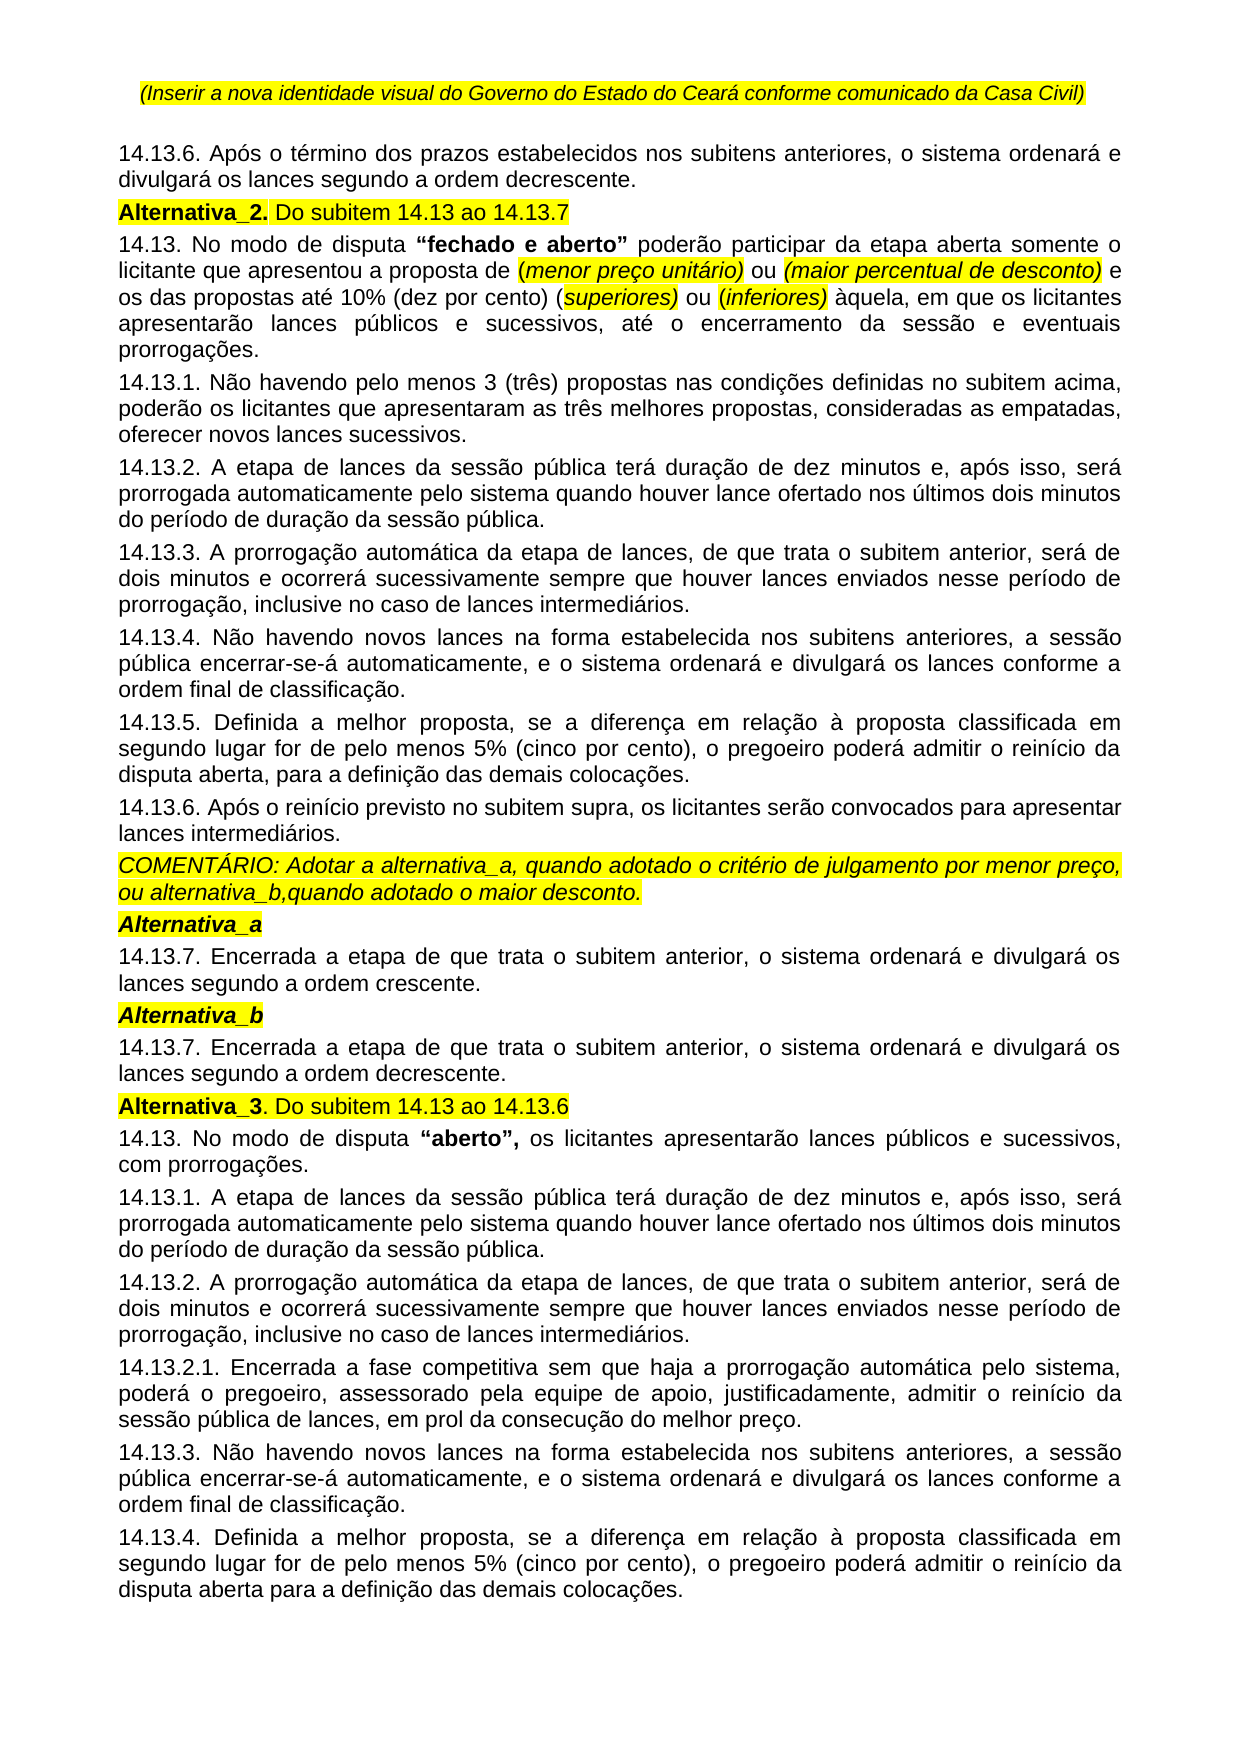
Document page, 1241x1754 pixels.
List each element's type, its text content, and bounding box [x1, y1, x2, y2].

text 14.13.3. A prorrogação automática da etapa de lances, de que trata o subitem anterior, será de dois minutos e ocorrerá sucessivamente sempre que houver lances enviados nesse período de prorrogação, inclusive no caso de lances intermediários. [118, 538, 1122, 618]
text 14.13.1. A etapa de lances da sessão pública terá duração de dez minutos e, após isso, será prorrogada automaticamente pelo sistema quando houver lance ofertado nos últimos dois minutos do período de duração da sessão pública. [118, 1184, 1122, 1263]
text 14.13.6. Após o término dos prazos estabelecidos nos subitens anteriores, o sistema ordenará e divulgará os lances segundo a ordem decrescente. [118, 140, 1122, 193]
text 14.13.4. Não havendo novos lances na forma estabelecida nos subitens anteriores, a sessão pública encerrar-se-á automaticamente, e o sistema ordenará e divulgará os lances conforme a ordem final de classificação. [118, 623, 1122, 703]
text 14.13.3. Não havendo novos lances na forma estabelecida nos subitens anteriores, a sessão pública encerrar-se-á automaticamente, e o sistema ordenará e divulgará os lances conforme a ordem final de classificação. [118, 1439, 1122, 1518]
text 14.13.7. Encerrada a etapa de que trata o subitem anterior, o sistema ordenará e divulgará os lances segundo a ordem crescente. [118, 943, 1122, 996]
text 14.13. No modo de disputa “fechado e aberto” poderão participar da etapa aberta somente o licitante que apresentou a proposta de (menor preço unitário) ou (maior percentual de desconto) e os das propostas até 10% (dez por cento) (superiores) ou (inferiores) àquela, em que os licitantes apresentarão lances públicos e sucessivos, até o encerramento da sessão e eventuais prorrogações. [118, 231, 1122, 363]
text 14.13.2.1. Encerrada a fase competitiva sem que haja a prorrogação automática pelo sistema, poderá o pregoeiro, assessorado pela equipe de apoio, justificadamente, admitir o reinício da sessão pública de lances, em prol da consecução do melhor preço. [118, 1354, 1122, 1433]
text 14.13.2. A etapa de lances da sessão pública terá duração de dez minutos e, após isso, será prorrogada automaticamente pelo sistema quando houver lance ofertado nos últimos dois minutos do período de duração da sessão pública. [118, 453, 1122, 533]
text Alternativa_b [118, 1002, 1122, 1028]
text 14.13.4. Definida a melhor proposta, se a diferença em relação à proposta classificada em segundo lugar for de pelo menos 5% (cinco por cento), o pregoeiro poderá admitir o reinício da disputa aberta para a definição das demais colocações. [118, 1524, 1122, 1603]
text 14.13.2. A prorrogação automática da etapa de lances, de que trata o subitem anterior, será de dois minutos e ocorrerá sucessivamente sempre que houver lances enviados nesse período de prorrogação, inclusive no caso de lances intermediários. [118, 1269, 1122, 1348]
text 14.13. No modo de disputa “aberto”, os licitantes apresentarão lances públicos e sucessivos, com prorrogações. [118, 1125, 1122, 1178]
text COMENTÁRIO: Adotar a alternativa_a, quando adotado o critério de julgamento por menor preço, ou alternativa_b,quando adotado o maior desconto. [118, 852, 1122, 905]
text 14.13.6. Após o reinício previsto no subitem supra, os licitantes serão convocados para apresentar lances intermediários. [118, 793, 1122, 846]
text Alternativa_2. Do subitem 14.13 ao 14.13.7 [118, 198, 1122, 225]
text 14.13.5. Definida a melhor proposta, se a diferença em relação à proposta classificada em segundo lugar for de pelo menos 5% (cinco por cento), o pregoeiro poderá admitir o reinício da disputa aberta, para a definição das demais colocações. [118, 708, 1122, 788]
text Alternativa_a [118, 911, 1122, 937]
text Alternativa_3. Do subitem 14.13 ao 14.13.6 [118, 1093, 1122, 1119]
text 14.13.7. Encerrada a etapa de que trata o subitem anterior, o sistema ordenará e divulgará os lances segundo a ordem decrescente. [118, 1034, 1122, 1087]
text 14.13.1. Não havendo pelo menos 3 (três) propostas nas condições definidas no subitem acima, poderão os licitantes que apresentaram as três melhores propostas, consideradas as empatadas, oferecer novos lances sucessivos. [118, 368, 1122, 448]
